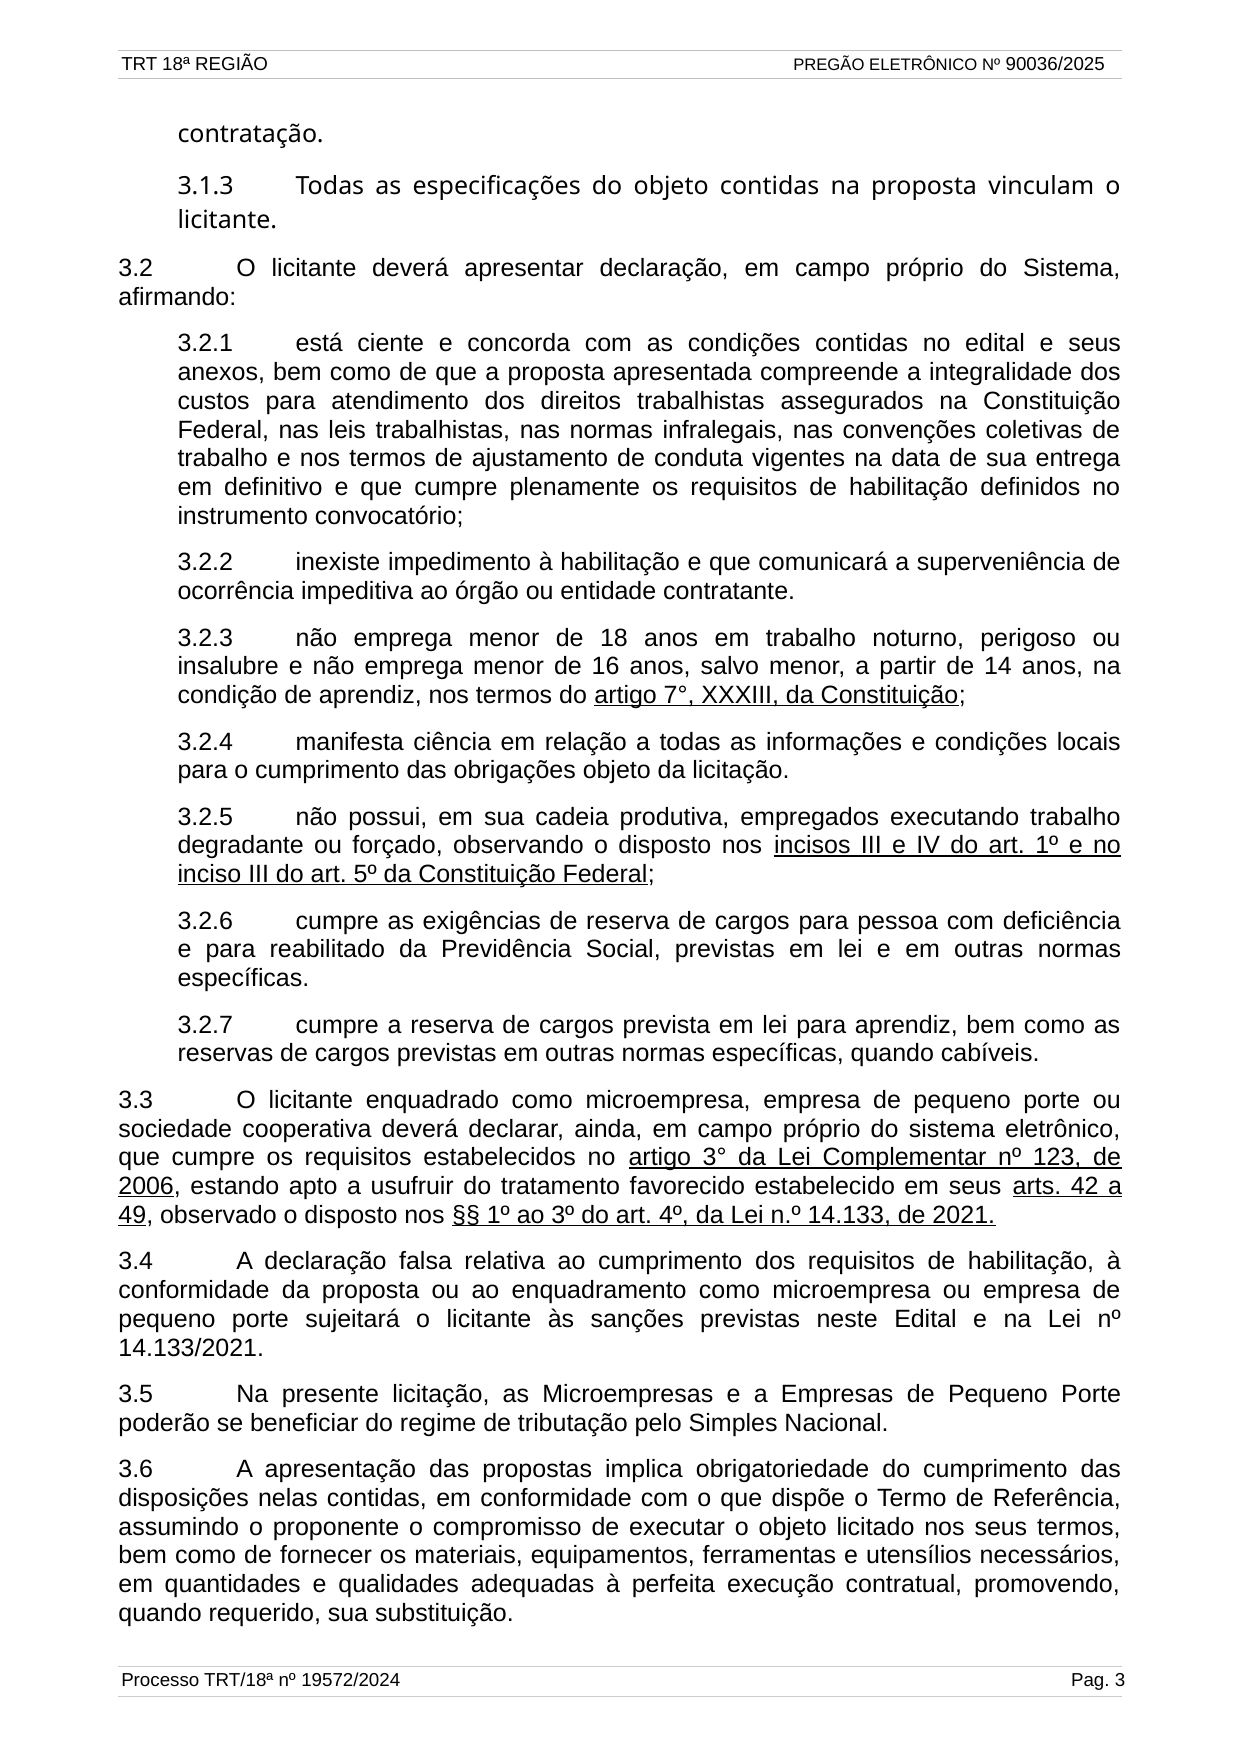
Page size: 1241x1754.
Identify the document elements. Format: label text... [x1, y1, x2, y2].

text 3.6 A apresentação das propostas implica obrigatoriedade do cumprimento das disposições nelas contidas, em conformidade com o que dispõe o Termo de Referência, assumindo o proponente o compromisso de executar o objeto licitado nos seus termos, bem como de fornecer os materiais, equipamentos, ferramentas e utensílios necessários, em quantidades e qualidades adequadas à perfeita execução contratual, promovendo, quando requerido, sua substituição. [118, 1454, 1122, 1627]
text 3.2.2 inexiste impedimento à habilitação e que comunicará a superveniência de ocorrência impeditiva ao órgão ou entidade contratante. [177, 547, 1122, 605]
text 3.2 O licitante deverá apresentar declaração, em campo próprio do Sistema, afirmando: [118, 253, 1122, 311]
text 3.2.4 manifesta ciência em relação a todas as informações e condições locais para o cumprimento das obrigações objeto da licitação. [177, 727, 1122, 784]
text 3.2.7 cumpre a reserva de cargos prevista em lei para aprendiz, bem como as reservas de cargos previstas em outras normas específicas, quando cabíveis. [177, 1010, 1122, 1067]
text 3.1.3 Todas as especificações do objeto contidas na proposta vinculam o licitante. [177, 167, 1122, 236]
text 3.3 O licitante enquadrado como microempresa, empresa de pequeno porte ou sociedade cooperativa deverá declarar, ainda, em campo próprio do sistema eletrônico, que cumpre os requisitos estabelecidos no artigo 3° da Lei Complementar nº 123, de 2006, estando apto a usufruir do tratamento favorecido estabelecido em seus arts. 42 a 49, observado o disposto nos §§ 1º ao 3º do art. 4º, da Lei n.º 14.133, de 2021. [118, 1085, 1122, 1229]
text 3.2.6 cumpre as exigências de reserva de cargos para pessoa com deficiência e para reabilitado da Previdência Social, previstas em lei e em outras normas específicas. [177, 906, 1122, 992]
text 3.2.3 não emprega menor de 18 anos em trabalho noturno, perigoso ou insalubre e não emprega menor de 16 anos, salvo menor, a partir de 14 anos, na condição de aprendiz, nos termos do artigo 7°, XXXIII, da Constituição; [177, 623, 1122, 709]
text 3.4 A declaração falsa relativa ao cumprimento dos requisitos de habilitação, à conformidade da proposta ou ao enquadramento como microempresa ou empresa de pequeno porte sujeitará o licitante às sanções previstas neste Edital e na Lei nº 14.133/2021. [118, 1246, 1122, 1361]
text 3.2.1 está ciente e concorda com as condições contidas no edital e seus anexos, bem como de que a proposta apresentada compreende a integralidade dos custos para atendimento dos direitos trabalhistas assegurados na Constituição Federal, nas leis trabalhistas, nas normas infralegais, nas convenções coletivas de trabalho e nos termos de ajustamento de conduta vigentes na data de sua entrega em definitivo e que cumpre plenamente os requisitos de habilitação definidos no instrumento convocatório; [177, 328, 1122, 530]
text 3.2.5 não possui, em sua cadeia produtiva, empregados executando trabalho degradante ou forçado, observando o disposto nos incisos III e IV do art. 1º e no inciso III do art. 5º da Constituição Federal; [177, 802, 1122, 888]
text 3.5 Na presente licitação, as Microempresas e a Empresas de Pequeno Porte poderão se beneficiar do regime de tributação pelo Simples Nacional. [118, 1379, 1122, 1437]
text contratação. [177, 116, 1122, 150]
